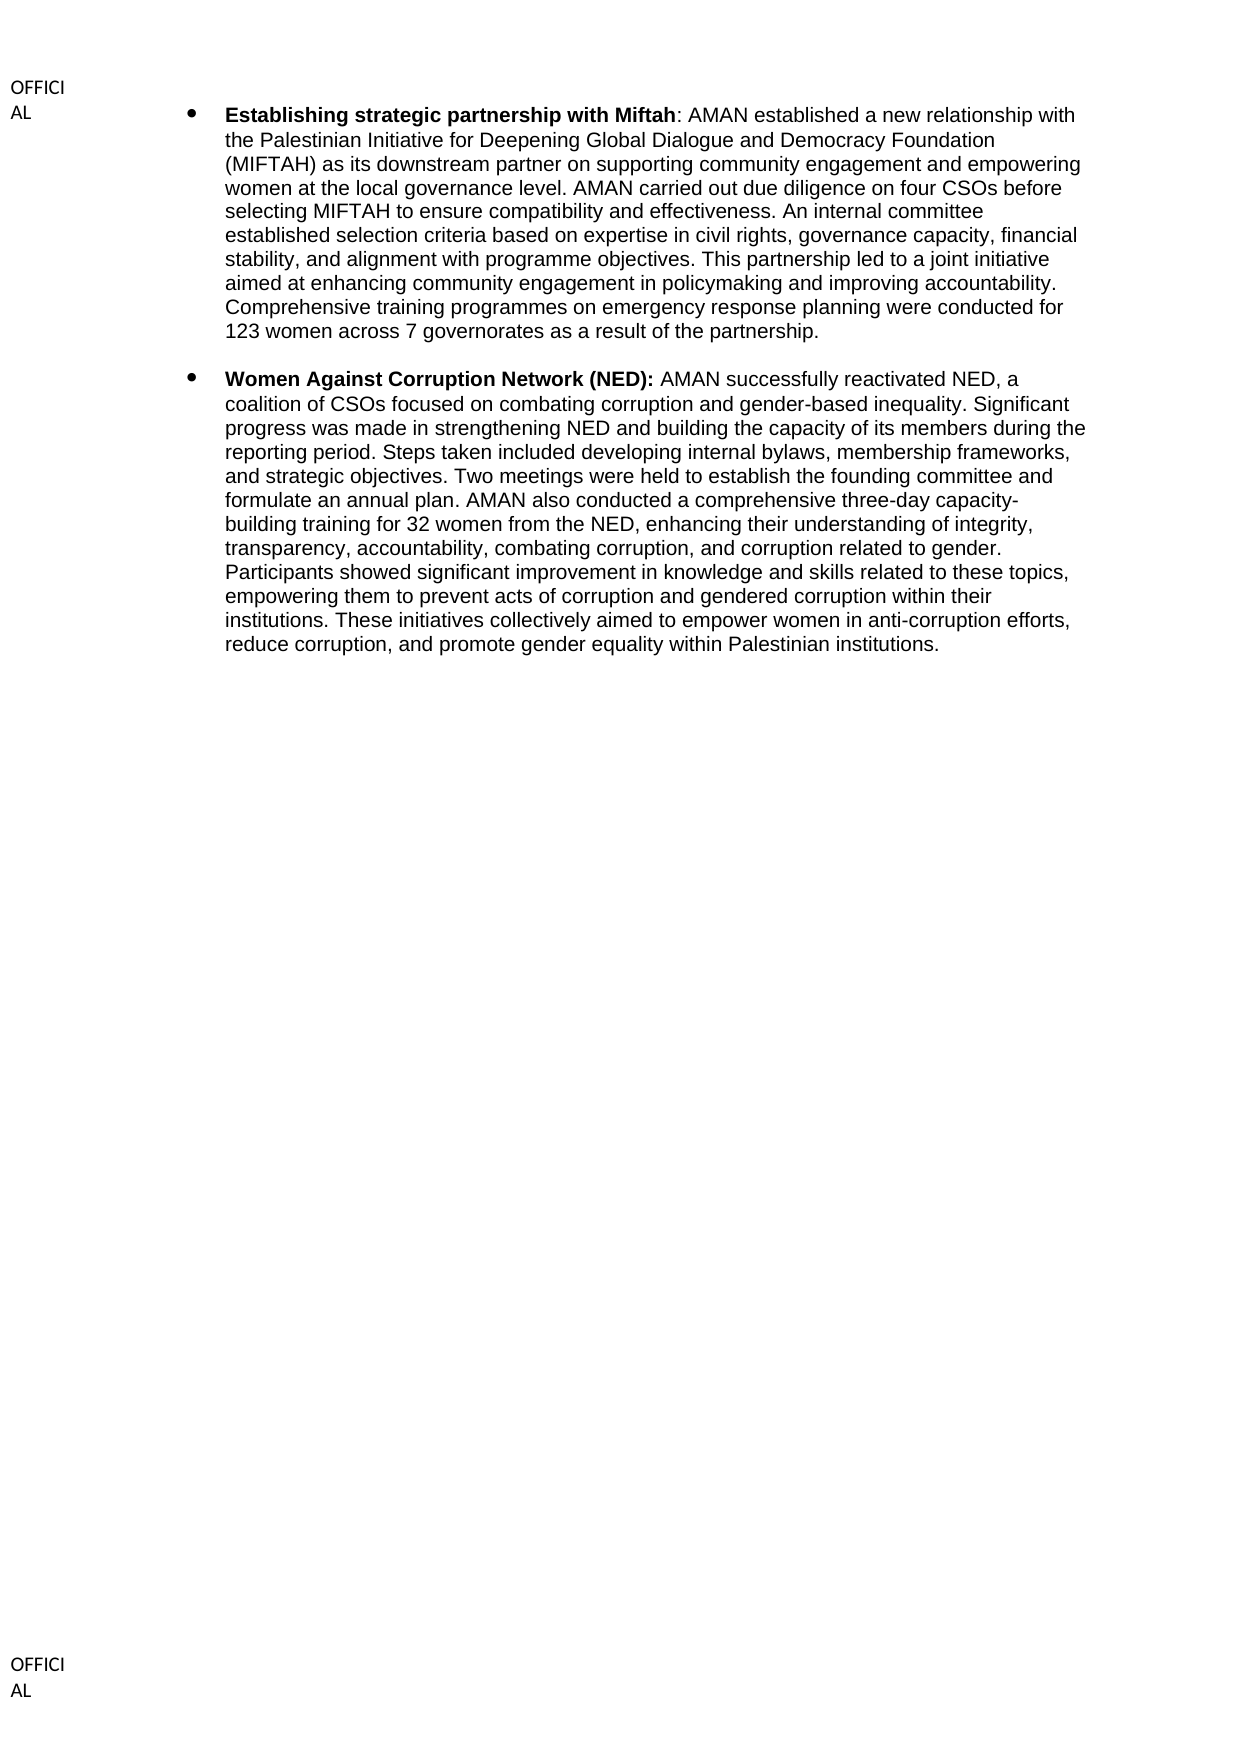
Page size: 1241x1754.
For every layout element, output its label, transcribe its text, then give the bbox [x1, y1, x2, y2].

list Establishing strategic partnership with Miftah: AMAN established a new relationship with the Palestinian Initiative for Deepening Global Dialogue and Democracy Foundation (MIFTAH) as its downstream partner on supporting community engagement and empowering women at the local governance level. AMAN carried out due diligence on four CSOs before selecting MIFTAH to ensure compatibility and effectiveness. An internal committee established selection criteria based on expertise in civil rights, governance capacity, financial stability, and alignment with programme objectives. This partnership led to a joint initiative aimed at enhancing community engagement in policymaking and improving accountability. Comprehensive training programmes on emergency response planning were conducted for 123 women across 7 governorates as a result of the partnership. [187, 102, 1090, 343]
list Women Against Corruption Network (NED): AMAN successfully reactivated NED, a coalition of CSOs focused on combating corruption and gender-based inequality. Significant progress was made in strengthening NED and building the capacity of its members during the reporting period. Steps taken included developing internal bylaws, membership frameworks, and strategic objectives. Two meetings were held to establish the founding committee and formulate an annual plan. AMAN also conducted a comprehensive three-day capacity-building training for 32 women from the NED, enhancing their understanding of integrity, transparency, accountability, combating corruption, and corruption related to gender. Participants showed significant improvement in knowledge and skills related to these topics, empowering them to prevent acts of corruption and gendered corruption within their institutions. These initiatives collectively aimed to empower women in anti-corruption efforts, reduce corruption, and promote gender equality within Palestinian institutions. [187, 367, 1090, 656]
